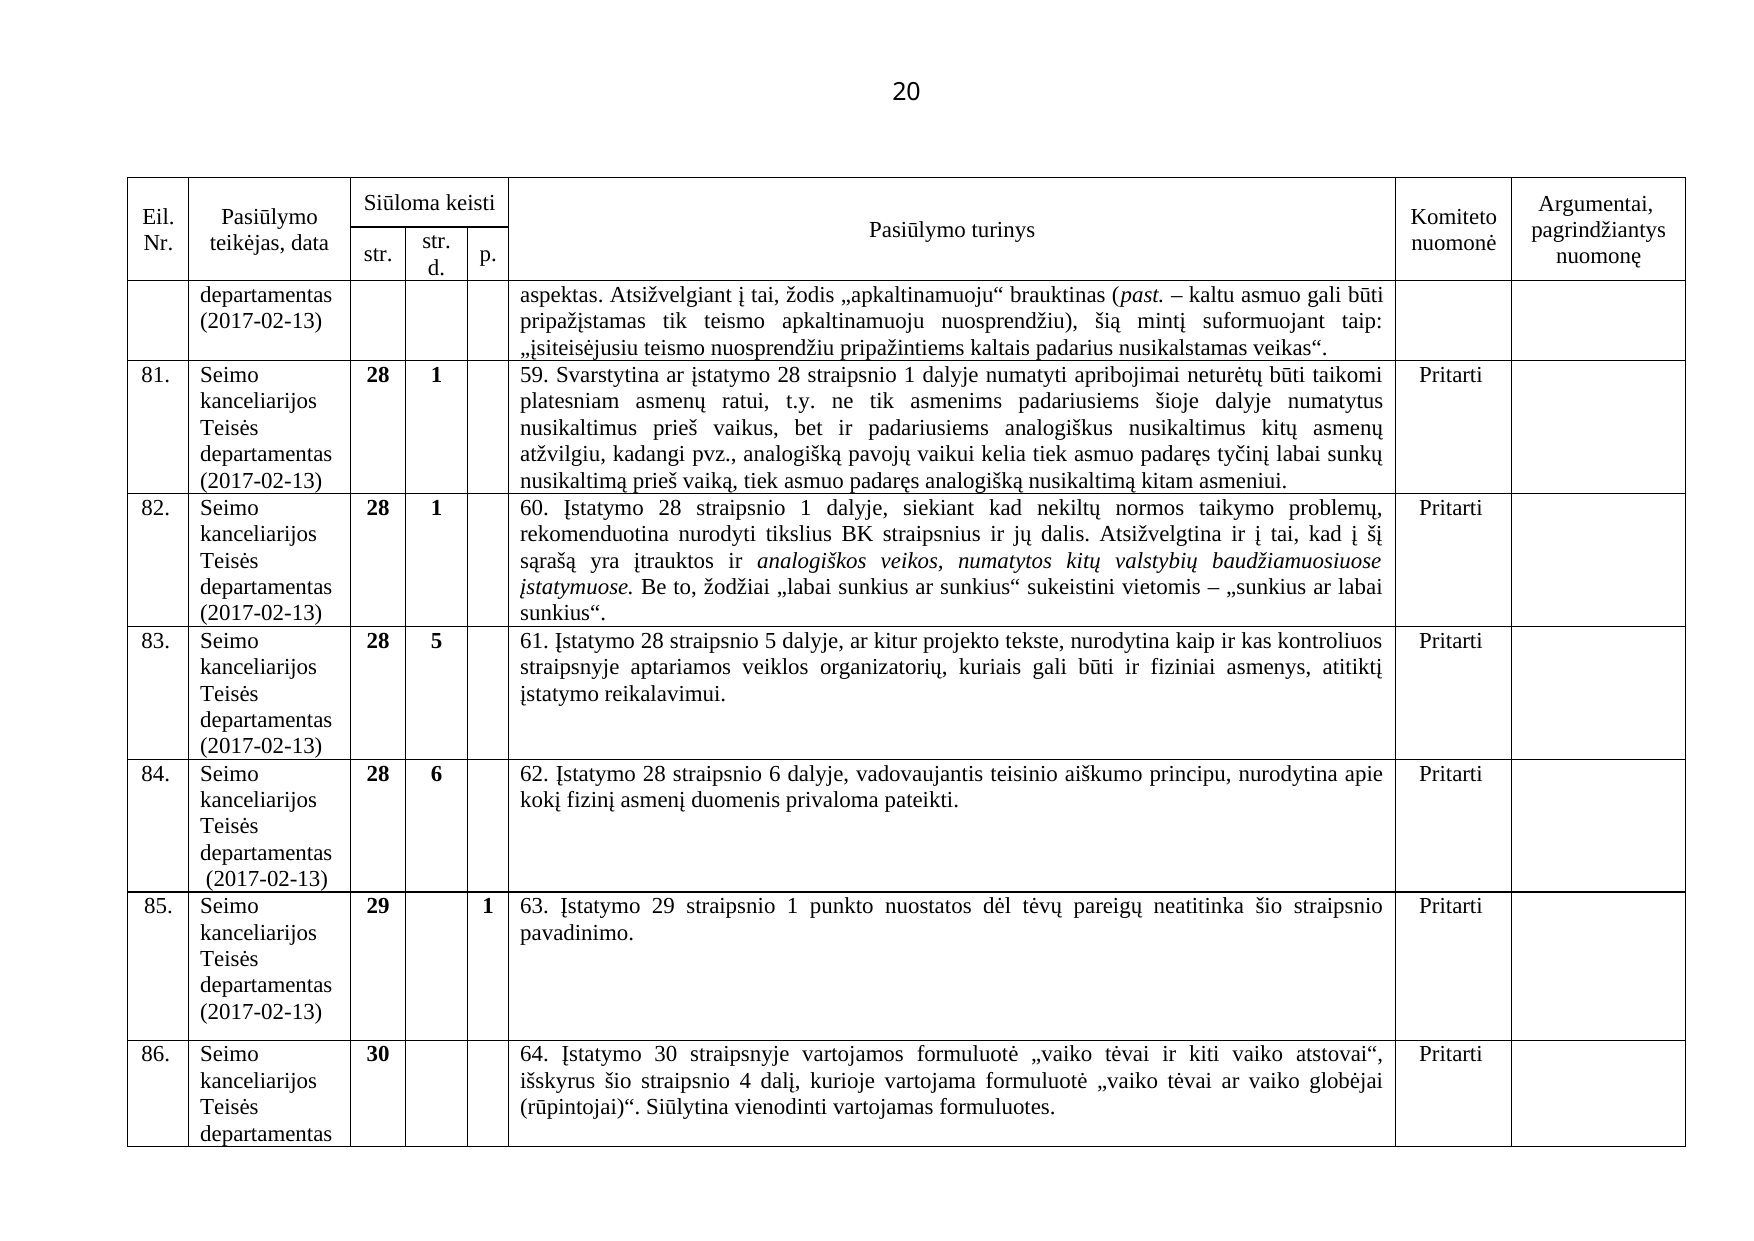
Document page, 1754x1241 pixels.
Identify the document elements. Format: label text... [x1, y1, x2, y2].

table_cell [1512, 494, 1685, 626]
table_cell [351, 281, 405, 360]
table_cell 28 [351, 627, 405, 759]
table_cell Seimo kanceliarijos Teisės departamentas [189, 1041, 350, 1146]
table_cell Pritarti [1396, 893, 1511, 1039]
table_cell [406, 893, 467, 1039]
table_cell 85. [128, 893, 188, 1039]
table_cell 64. Įstatymo 30 straipsnyje vartojamos formuluotė „vaiko tėvai ir kiti vaiko atstovai“, išskyrus šio straipsnio 4 dalį, kurioje vartojama formuluotė „vaiko tėvai ar vaiko globėjai (rūpintojai)“. Siūlytina vienodinti vartojamas formuluotes. [509, 1041, 1395, 1146]
table_cell 28 [351, 361, 405, 493]
table_header Argumentai, pagrindžiantys nuomonę [1512, 178, 1685, 280]
table_cell 81. [128, 361, 188, 493]
table_cell 63. Įstatymo 29 straipsnio 1 punkto nuostatos dėl tėvų pareigų neatitinka šio straipsnio pavadinimo. [509, 893, 1395, 1039]
table_cell 1 [468, 893, 508, 1039]
table_cell 84. [128, 760, 188, 891]
table_cell [1512, 893, 1685, 1039]
table_cell departamentas (2017-02-13) [189, 281, 350, 360]
table_cell Seimo kanceliarijos Teisės departamentas (2017-02-13) [189, 494, 350, 626]
table_cell 83. [128, 627, 188, 759]
table_cell 82. [128, 494, 188, 626]
table_cell [406, 281, 467, 360]
table_cell [1512, 627, 1685, 759]
table_cell 60. Įstatymo 28 straipsnio 1 dalyje, siekiant kad nekiltų normos taikymo problemų, rekomenduotina nurodyti tikslius BK straipsnius ir jų dalis. Atsižvelgtina ir į tai, kad į šį sąrašą yra įtrauktos ir analogiškos veikos, numatytos kitų valstybių baudžiamuosiuose įstatymuose. Be to, žodžiai „labai sunkius ar sunkius“ sukeistini vietomis – „sunkius ar labai sunkius“. [509, 494, 1395, 626]
table_cell 1 [406, 361, 467, 493]
table_cell 59. Svarstytina ar įstatymo 28 straipsnio 1 dalyje numatyti apribojimai neturėtų būti taikomi platesniam asmenų ratui, t.y. ne tik asmenims padariusiems šioje dalyje numatytus nusikaltimus prieš vaikus, bet ir padariusiems analogiškus nusikaltimus kitų asmenų atžvilgiu, kadangi pvz., analogišką pavojų vaikui kelia tiek asmuo padaręs tyčinį labai sunkų nusikaltimą prieš vaiką, tiek asmuo padaręs analogišką nusikaltimą kitam asmeniui. [509, 361, 1395, 493]
table_cell Pritarti [1396, 361, 1511, 493]
table_cell [128, 281, 188, 360]
table_cell [468, 627, 508, 759]
table_cell [468, 361, 508, 493]
table_cell 5 [406, 627, 467, 759]
table_cell str. d. [406, 228, 467, 280]
table_cell [468, 760, 508, 891]
table_cell [1396, 281, 1511, 360]
table_header Eil. Nr. [128, 178, 188, 280]
table_cell str. [351, 228, 405, 280]
table_header Siūloma keisti [351, 178, 508, 226]
table_cell [468, 281, 508, 360]
table_cell [468, 494, 508, 626]
table_cell 86. [128, 1041, 188, 1146]
table_cell Seimo kanceliarijos Teisės departamentas (2017-02-13) [189, 627, 350, 759]
table_header Pasiūlymo teikėjas, data [189, 178, 350, 280]
table_cell 1 [406, 494, 467, 626]
table_cell Pritarti [1396, 760, 1511, 891]
table_cell [468, 1041, 508, 1146]
table_cell 61. Įstatymo 28 straipsnio 5 dalyje, ar kitur projekto tekste, nurodytina kaip ir kas kontroliuos straipsnyje aptariamos veiklos organizatorių, kuriais gali būti ir fiziniai asmenys, atitiktį įstatymo reikalavimui. [509, 627, 1395, 759]
table_cell 29 [351, 893, 405, 1039]
table_cell p. [468, 228, 508, 280]
table_cell [406, 1041, 467, 1146]
table_header Pasiūlymo turinys [509, 178, 1395, 280]
table_cell [1512, 361, 1685, 493]
table_cell Seimo kanceliarijos Teisės departamentas (2017-02-13) [189, 361, 350, 493]
table_cell [1512, 1041, 1685, 1146]
table_cell 28 [351, 760, 405, 891]
table_cell Seimo kanceliarijos Teisės departamentas (2017-02-13) [189, 760, 350, 891]
table_cell 28 [351, 494, 405, 626]
table_header Komiteto nuomonė [1396, 178, 1511, 280]
table_cell Pritarti [1396, 627, 1511, 759]
table_cell 30 [351, 1041, 405, 1146]
table_cell aspektas. Atsižvelgiant į tai, žodis „apkaltinamuoju“ brauktinas (past. – kaltu asmuo gali būti pripažįstamas tik teismo apkaltinamuoju nuosprendžiu), šią mintį suformuojant taip: „įsiteisėjusiu teismo nuosprendžiu pripažintiems kaltais padarius nusikalstamas veikas“. [509, 281, 1395, 360]
table_cell [1512, 281, 1685, 360]
table_cell Seimo kanceliarijos Teisės departamentas (2017-02-13) [189, 893, 350, 1039]
table_cell Pritarti [1396, 1041, 1511, 1146]
table_cell [1512, 760, 1685, 891]
table_cell 6 [406, 760, 467, 891]
table_cell Pritarti [1396, 494, 1511, 626]
table_cell 62. Įstatymo 28 straipsnio 6 dalyje, vadovaujantis teisinio aiškumo principu, nurodytina apie kokį fizinį asmenį duomenis privaloma pateikti. [509, 760, 1395, 891]
